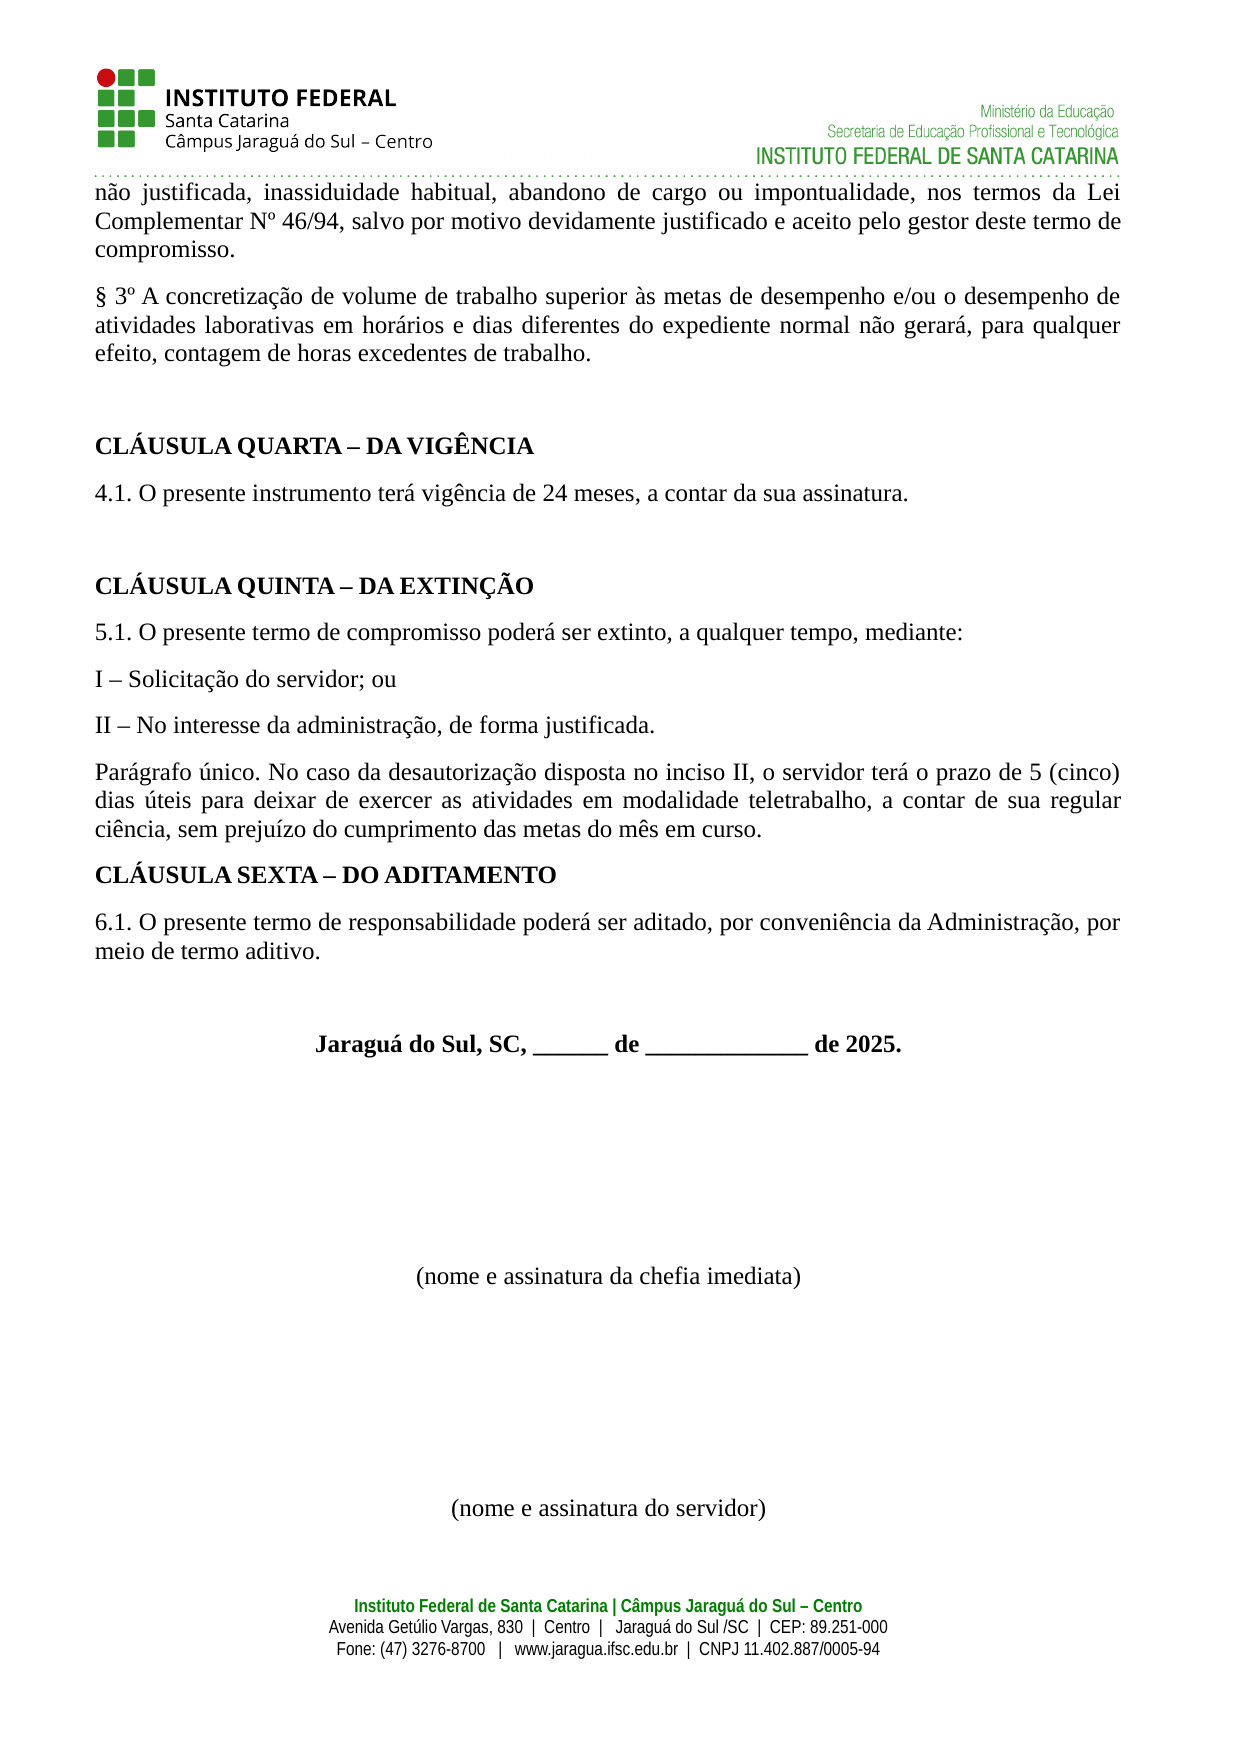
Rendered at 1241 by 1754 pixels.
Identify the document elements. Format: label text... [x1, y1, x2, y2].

text II – No interesse da administração, de forma justificada. [94, 710, 1122, 739]
text Parágrafo único. No caso da desautorização disposta no inciso II, o servidor terá o prazo de 5 (cinco) dias úteis para deixar de exercer as atividades em modalidade teletrabalho, a contar de sua regular ciência, sem prejuízo do cumprimento das metas do mês em curso. [94, 757, 1122, 843]
text CLÁUSULA SEXTA – DO ADITAMENTO [94, 861, 1122, 889]
text CLÁUSULA QUARTA – DA VIGÊNCIA [94, 431, 1122, 460]
text 6.1. O presente termo de responsabilidade poderá ser aditado, por conveniência da Administração, por meio de termo aditivo. [94, 907, 1122, 964]
text 5.1. O presente termo de compromisso poderá ser extinto, a qualquer tempo, mediante: [94, 617, 1122, 646]
text não justificada, inassiduidade habitual, abandono de cargo ou impontualidade, nos termos da Lei Complementar Nº 46/94, salvo por motivo devidamente justificado e aceito pelo gestor deste termo de compromisso. [94, 177, 1122, 263]
text 4.1. O presente instrumento terá vigência de 24 meses, a contar da sua assinatura. [94, 478, 1122, 507]
text (nome e assinatura do servidor) [94, 1493, 1122, 1522]
text CLÁUSULA QUINTA – DA EXTINÇÃO [94, 571, 1122, 599]
text (nome e assinatura da chefia imediata) [94, 1261, 1122, 1290]
text Jaraguá do Sul, SC, ______ de _____________ de 2025. [94, 1029, 1122, 1057]
picture [94, 68, 1124, 177]
picture [80, 51, 442, 165]
text I – Solicitação do servidor; ou [94, 664, 1122, 692]
text § 3º A concretização de volume de trabalho superior às metas de desempenho e/ou o desempenho de atividades laborativas em horários e dias diferentes do expediente normal não gerará, para qualquer efeito, contagem de horas excedentes de trabalho. [94, 281, 1122, 367]
